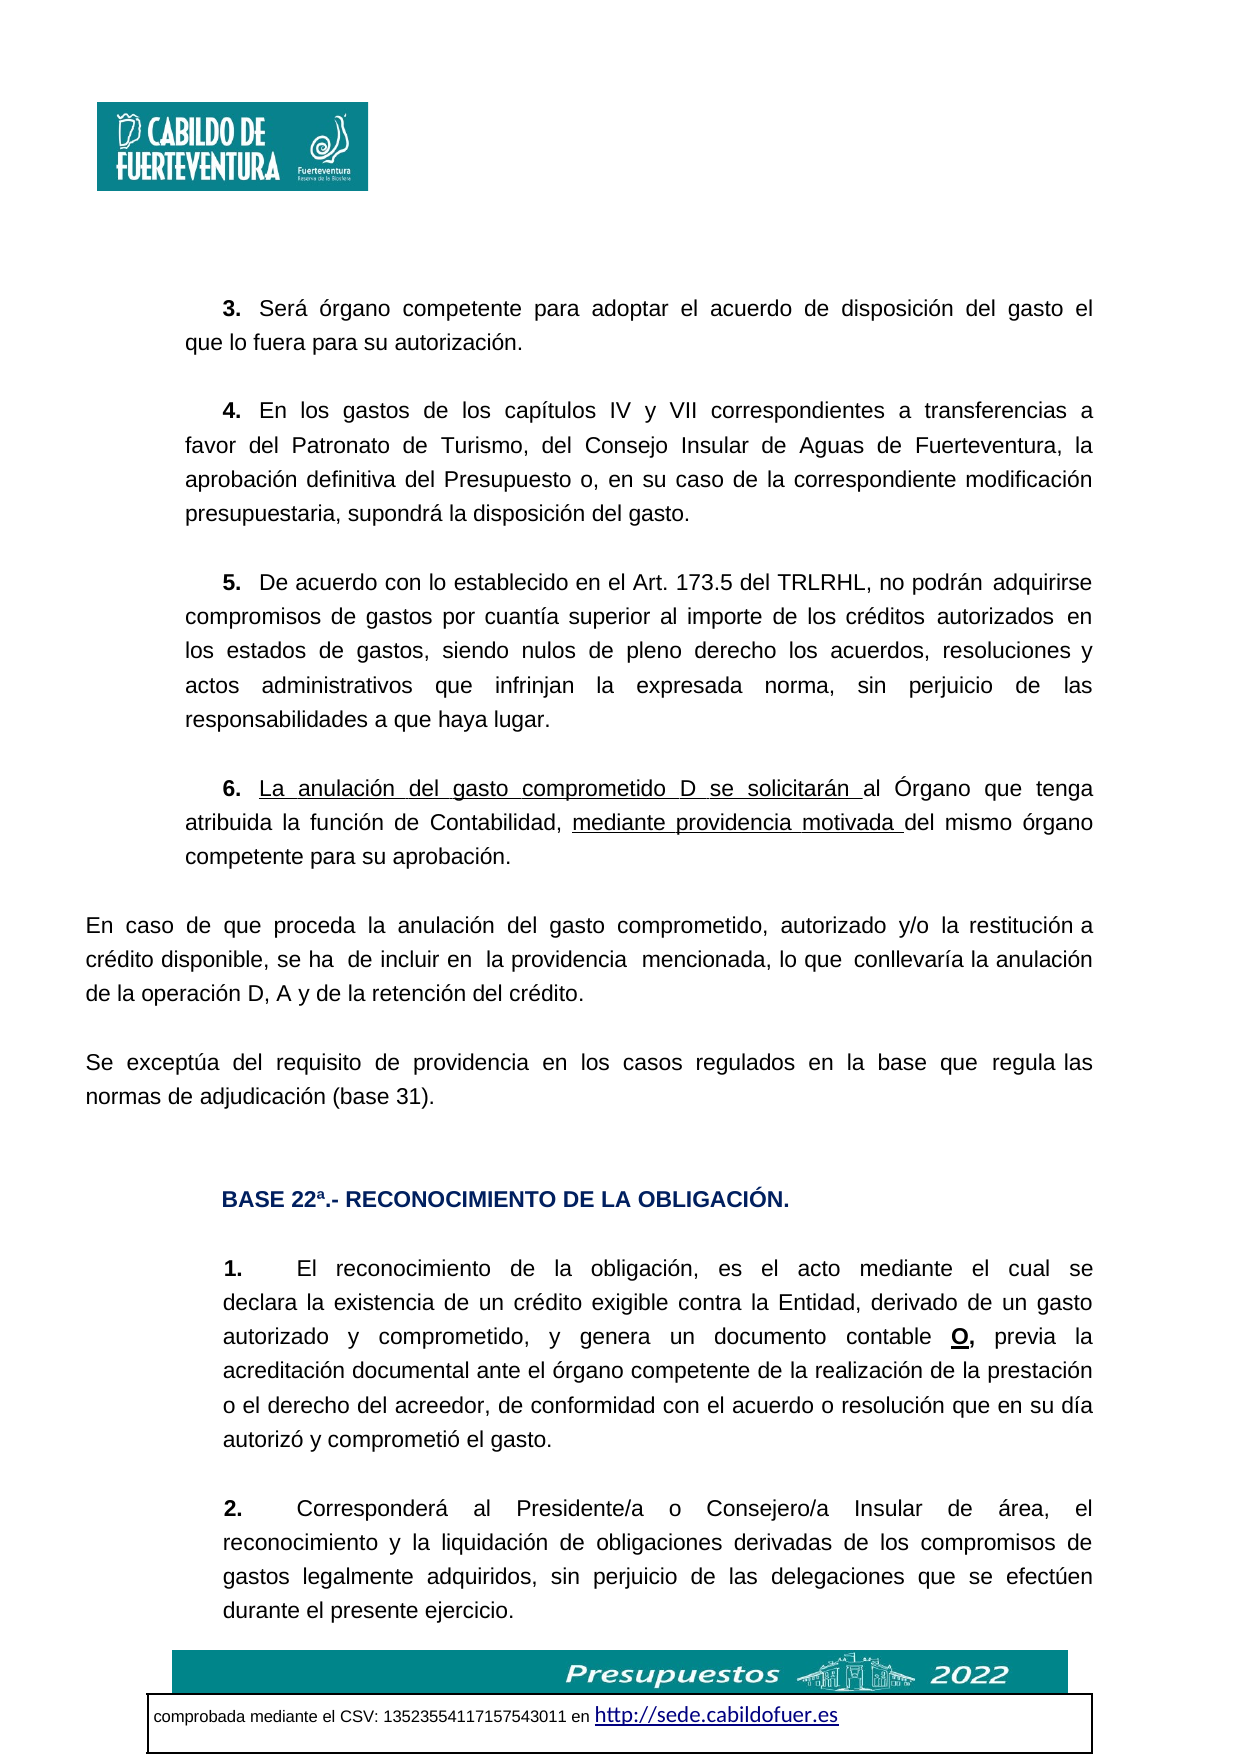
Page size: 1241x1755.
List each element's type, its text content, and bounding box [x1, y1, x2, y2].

list La anulación del gasto comprometido D se solicitarán al Órgano que tenga atribuida la función de Contabilidad, mediante providencia motivada del mismo órgano competente para su aprobación. [149, 775, 1093, 869]
list En los gastos de los capítulos IV y VII correspondientes a transferencias a favor del Patronato de Turismo, del Consejo Insular de Aguas de Fuerteventura, la aprobación definitiva del Presupuesto o, en su caso de la correspondiente modificación presupuestaria, supondrá la disposición del gasto. [149, 397, 1093, 527]
list El reconocimiento de la obligación, es el acto mediante el cual se declara la existencia de un crédito exigible contra la Entidad, derivado de un gasto autorizado y comprometido, y genera un documento contable O, previa la acreditación documental ante el órgano competente de la realización de la prestación o el derecho del acreedor, de conformidad con el acuerdo o resolución que en su día autorizó y comprometió el gasto. [150, 1255, 1093, 1452]
text En caso de que proceda la anulación del gasto comprometido, autorizado y/o la restitución a crédito disponible, se ha de incluir en la providencia mencionada, lo que conllevaría la anulación de la operación D, A y de la retención del crédito. [85, 912, 1093, 1007]
list Corresponderá al Presidente/a o Consejero/a Insular de área, el reconocimiento y la liquidación de obligaciones derivadas de los compromisos de gastos legalmente adquiridos, sin perjuicio de las delegaciones que se efectúen durante el presente ejercicio. [150, 1495, 1093, 1624]
text Se exceptúa del requisito de providencia en los casos regulados en la base que regula las normas de adjudicación (base 31). [85, 1049, 1093, 1110]
list De acuerdo con lo establecido en el Art. 173.5 del TRLRHL, no podrán adquirirse compromisos de gastos por cuantía superior al importe de los créditos autorizados en los estados de gastos, siendo nulos de pleno derecho los acuerdos, resoluciones y actos administrativos que infrinjan la expresada norma, sin perjuicio de las responsabilidades a que haya lugar. [149, 569, 1093, 732]
list Será órgano competente para adoptar el acuerdo de disposición del gasto el que lo fuera para su autorización. [149, 294, 1093, 355]
subtitle BASE 22ª.- RECONOCIMIENTO DE LA OBLIGACIÓN. [221, 1186, 1107, 1213]
